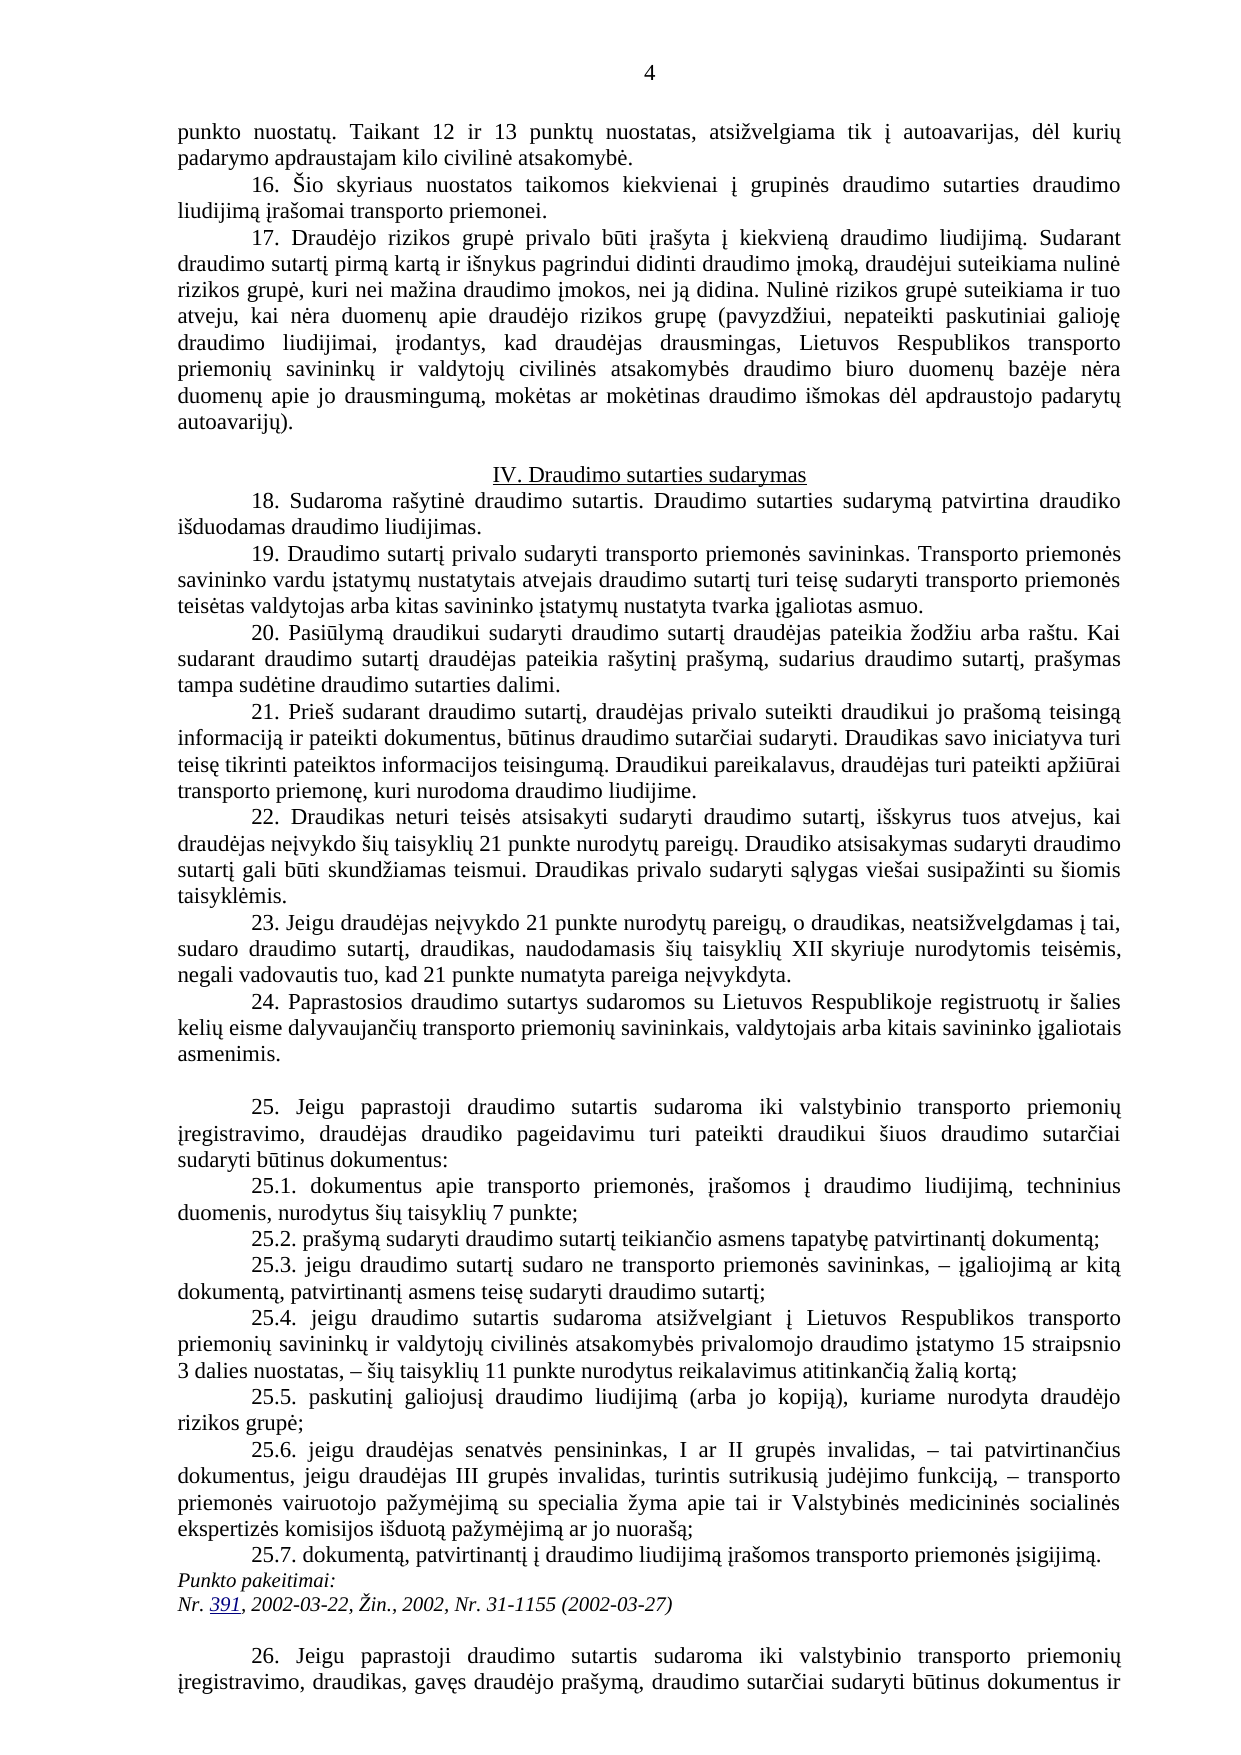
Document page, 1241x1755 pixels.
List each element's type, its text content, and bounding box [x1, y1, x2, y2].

text 25. Jeigu paprastoji draudimo sutartis sudaroma iki valstybinio transporto priemonių įregistravimo, draudėjas draudiko pageidavimu turi pateikti draudikui šiuos draudimo sutarčiai sudaryti būtinus dokumentus: [177, 1093, 1122, 1172]
text 21. Prieš sudarant draudimo sutartį, draudėjas privalo suteikti draudikui jo prašomą teisingą informaciją ir pateikti dokumentus, būtinus draudimo sutarčiai sudaryti. Draudikas savo iniciatyva turi teisę tikrinti pateiktos informacijos teisingumą. Draudikui pareikalavus, draudėjas turi pateikti apžiūrai transporto priemonę, kuri nurodoma draudimo liudijime. [177, 698, 1122, 803]
text 25.4. jeigu draudimo sutartis sudaroma atsižvelgiant į Lietuvos Respublikos transporto priemonių savininkų ir valdytojų civilinės atsakomybės privalomojo draudimo įstatymo 15 straipsnio 3 dalies nuostatas, – šių taisyklių 11 punkte nurodytus reikalavimus atitinkančią žalią kortą; [177, 1304, 1122, 1383]
text 25.6. jeigu draudėjas senatvės pensininkas, I ar II grupės invalidas, – tai patvirtinančius dokumentus, jeigu draudėjas III grupės invalidas, turintis sutrikusią judėjimo funkciją, – transporto priemonės vairuotojo pažymėjimą su specialia žyma apie tai ir Valstybinės medicininės socialinės ekspertizės komisijos išduotą pažymėjimą ar jo nuorašą; [177, 1436, 1122, 1541]
text 18. Sudaroma rašytinė draudimo sutartis. Draudimo sutarties sudarymą patvirtina draudiko išduodamas draudimo liudijimas. [177, 487, 1122, 540]
text 25.1. dokumentus apie transporto priemonės, įrašomos į draudimo liudijimą, techninius duomenis, nurodytus šių taisyklių 7 punkte; [177, 1172, 1122, 1225]
text 23. Jeigu draudėjas neįvykdo 21 punkte nurodytų pareigų, o draudikas, neatsižvelgdamas į tai, sudaro draudimo sutartį, draudikas, naudodamasis šių taisyklių XII skyriuje nurodytomis teisėmis, negali vadovautis tuo, kad 21 punkte numatyta pareiga neįvykdyta. [177, 909, 1122, 988]
text 22. Draudikas neturi teisės atsisakyti sudaryti draudimo sutartį, išskyrus tuos atvejus, kai draudėjas neįvykdo šių taisyklių 21 punkte nurodytų pareigų. Draudiko atsisakymas sudaryti draudimo sutartį gali būti skundžiamas teismui. Draudikas privalo sudaryti sąlygas viešai susipažinti su šiomis taisyklėmis. [177, 803, 1122, 909]
text 26. Jeigu paprastoji draudimo sutartis sudaroma iki valstybinio transporto priemonių įregistravimo, draudikas, gavęs draudėjo prašymą, draudimo sutarčiai sudaryti būtinus dokumentus ir [177, 1642, 1122, 1695]
text 25.7. dokumentą, patvirtinantį į draudimo liudijimą įrašomos transporto priemonės įsigijimą. [177, 1541, 1122, 1568]
text IV. Draudimo sutarties sudarymas [177, 461, 1122, 487]
text 16. Šio skyriaus nuostatos taikomos kiekvienai į grupinės draudimo sutarties draudimo liudijimą įrašomai transporto priemonei. [177, 171, 1122, 223]
text Nr. 391, 2002-03-22, Žin., 2002, Nr. 31-1155 (2002-03-27) [177, 1592, 1122, 1616]
text 17. Draudėjo rizikos grupė privalo būti įrašyta į kiekvieną draudimo liudijimą. Sudarant draudimo sutartį pirmą kartą ir išnykus pagrindui didinti draudimo įmoką, draudėjui suteikiama nulinė rizikos grupė, kuri nei mažina draudimo įmokos, nei ją didina. Nulinė rizikos grupė suteikiama ir tuo atveju, kai nėra duomenų apie draudėjo rizikos grupę (pavyzdžiui, nepateikti paskutiniai galioję draudimo liudijimai, įrodantys, kad draudėjas drausmingas, Lietuvos Respublikos transporto priemonių savininkų ir valdytojų civilinės atsakomybės draudimo biuro duomenų bazėje nėra duomenų apie jo drausmingumą, mokėtas ar mokėtinas draudimo išmokas dėl apdraustojo padarytų autoavarijų). [177, 223, 1122, 434]
text 24. Paprastosios draudimo sutartys sudaromos su Lietuvos Respublikoje registruotų ir šalies kelių eisme dalyvaujančių transporto priemonių savininkais, valdytojais arba kitais savininko įgaliotais asmenimis. [177, 988, 1122, 1067]
text 25.5. paskutinį galiojusį draudimo liudijimą (arba jo kopiją), kuriame nurodyta draudėjo rizikos grupė; [177, 1383, 1122, 1436]
text Punkto pakeitimai: [177, 1568, 1122, 1592]
text punkto nuostatų. Taikant 12 ir 13 punktų nuostatas, atsižvelgiama tik į autoavarijas, dėl kurių padarymo apdraustajam kilo civilinė atsakomybė. [177, 118, 1122, 171]
text 25.2. prašymą sudaryti draudimo sutartį teikiančio asmens tapatybę patvirtinantį dokumentą; [177, 1225, 1122, 1251]
text 20. Pasiūlymą draudikui sudaryti draudimo sutartį draudėjas pateikia žodžiu arba raštu. Kai sudarant draudimo sutartį draudėjas pateikia rašytinį prašymą, sudarius draudimo sutartį, prašymas tampa sudėtine draudimo sutarties dalimi. [177, 619, 1122, 698]
text 19. Draudimo sutartį privalo sudaryti transporto priemonės savininkas. Transporto priemonės savininko vardu įstatymų nustatytais atvejais draudimo sutartį turi teisę sudaryti transporto priemonės teisėtas valdytojas arba kitas savininko įstatymų nustatyta tvarka įgaliotas asmuo. [177, 540, 1122, 619]
text 25.3. jeigu draudimo sutartį sudaro ne transporto priemonės savininkas, – įgaliojimą ar kitą dokumentą, patvirtinantį asmens teisę sudaryti draudimo sutartį; [177, 1251, 1122, 1304]
